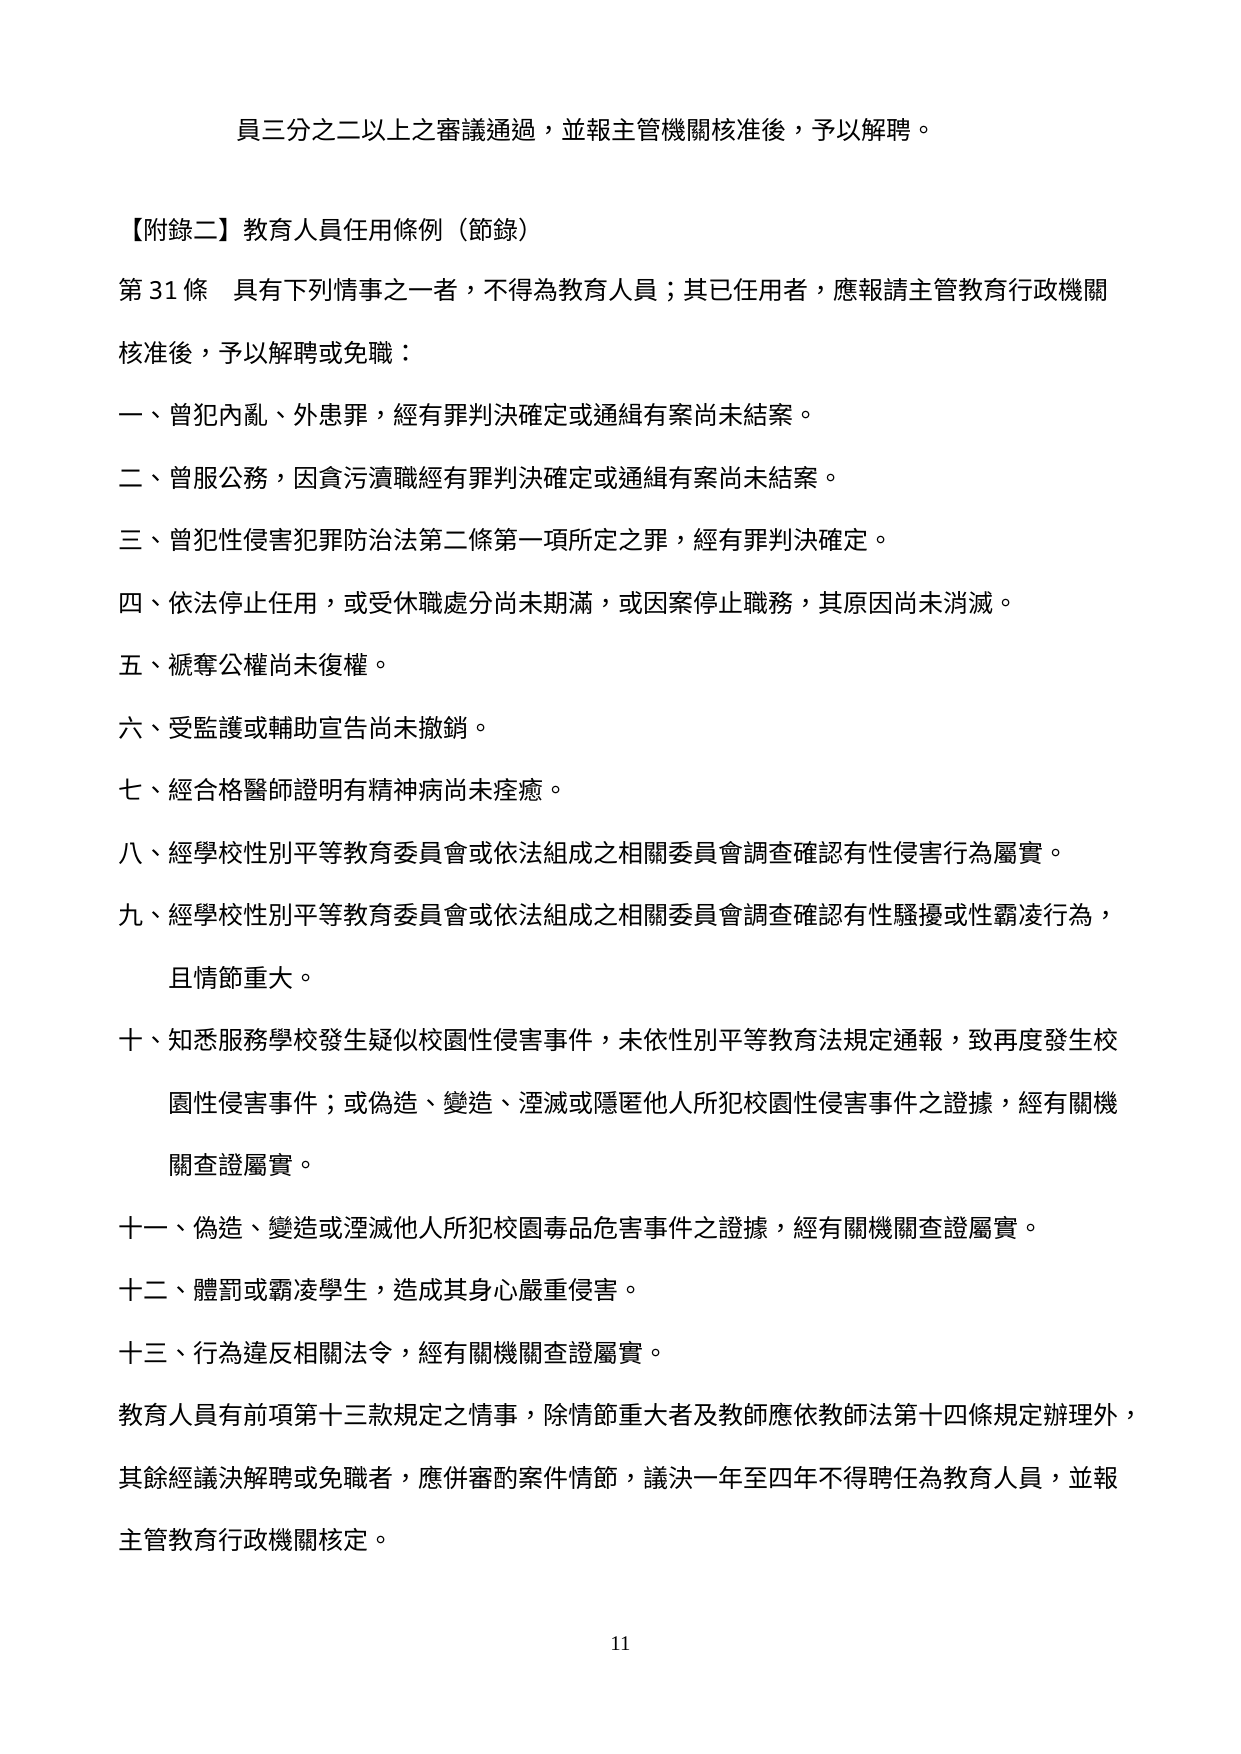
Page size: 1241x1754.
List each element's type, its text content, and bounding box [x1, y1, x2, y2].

text 教育人員有前項第十三款規定之情事，除情節重大者及教師應依教師法第十四條規定辦理外，其餘經議決解聘或免職者，應併審酌案件情節，議決一年至四年不得聘任為教育人員，並報主管教育行政機關核定。 [118, 1372, 1122, 1560]
text 二、曾服公務，因貪污瀆職經有罪判決確定或通緝有案尚未結案。 [118, 435, 1122, 497]
text 九、經學校性別平等教育委員會或依法組成之相關委員會調查確認有性騷擾或性霸凌行為，且情節重大。 [118, 872, 1122, 997]
text 四、依法停止任用，或受休職處分尚未期滿，或因案停止職務，其原因尚未消滅。 [118, 560, 1122, 622]
text 五、褫奪公權尚未復權。 [118, 622, 1122, 685]
text 第31條 具有下列情事之一者，不得為教育人員；其已任用者，應報請主管教育行政機關核准後，予以解聘或免職： [118, 247, 1122, 372]
text 員三分之二以上之審議通過，並報主管機關核准後，予以解聘。 [236, 110, 1122, 147]
text 八、經學校性別平等教育委員會或依法組成之相關委員會調查確認有性侵害行為屬實。 [118, 810, 1122, 872]
text 十二、體罰或霸凌學生，造成其身心嚴重侵害。 [118, 1247, 1122, 1310]
text 【附錄二】教育人員任用條例（節錄） [118, 210, 1122, 247]
text 七、經合格醫師證明有精神病尚未痊癒。 [118, 747, 1122, 810]
text 三、曾犯性侵害犯罪防治法第二條第一項所定之罪，經有罪判決確定。 [118, 497, 1122, 560]
text 十、知悉服務學校發生疑似校園性侵害事件，未依性別平等教育法規定通報，致再度發生校園性侵害事件；或偽造、變造、湮滅或隱匿他人所犯校園性侵害事件之證據，經有關機關查證屬實。 [118, 997, 1122, 1185]
text 六、受監護或輔助宣告尚未撤銷。 [118, 685, 1122, 747]
text 一、曾犯內亂、外患罪，經有罪判決確定或通緝有案尚未結案。 [118, 372, 1122, 435]
text 十三、行為違反相關法令，經有關機關查證屬實。 [118, 1310, 1122, 1372]
text 十一、偽造、變造或湮滅他人所犯校園毒品危害事件之證據，經有關機關查證屬實。 [118, 1185, 1122, 1247]
